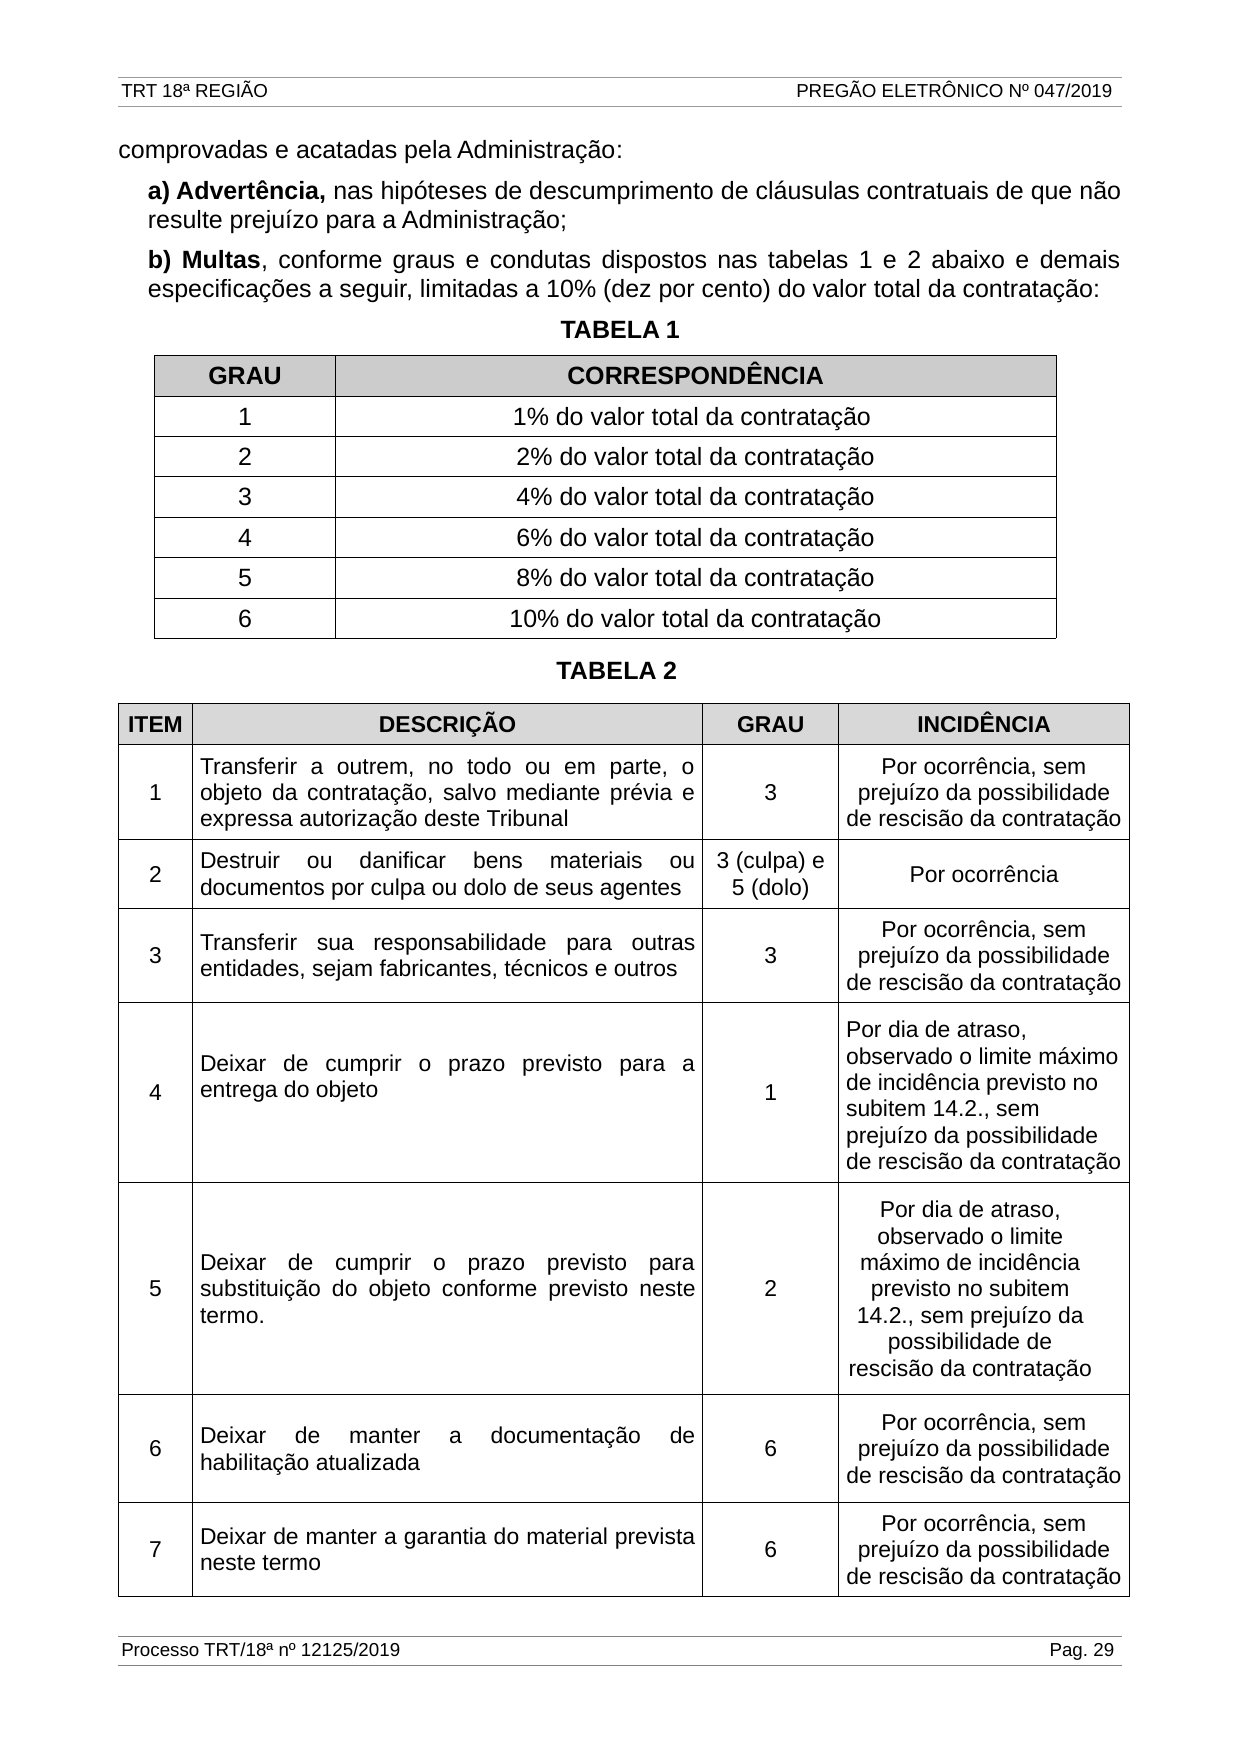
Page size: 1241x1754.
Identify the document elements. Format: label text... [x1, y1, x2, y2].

table_cell 1 [703, 1003, 838, 1182]
table_cell 2 [703, 1183, 838, 1394]
text TABELA 1 [118, 314, 1122, 343]
table_cell 4 [119, 1003, 192, 1182]
table_cell Deixar de manter a garantia do material prevista neste termo [193, 1503, 702, 1596]
table_cell 3 [703, 909, 838, 1002]
text comprovadas e acatadas pela Administração: [118, 136, 1122, 164]
table_cell 5 [155, 558, 335, 598]
table_cell 6 [703, 1503, 838, 1596]
table_cell 8% do valor total da contratação [336, 558, 1056, 598]
table_header ITEM [119, 704, 192, 744]
table_header DESCRIÇÃO [193, 704, 702, 744]
table_cell Transferir a outrem, no todo ou em parte, o objeto da contratação, salvo mediante prévia e expressa autorização deste Tribunal [193, 745, 702, 839]
table_cell 3 [155, 477, 335, 517]
table_cell Deixar de cumprir o prazo previsto para a entrega do objeto [193, 1003, 702, 1182]
table_cell 4% do valor total da contratação [336, 477, 1056, 517]
table_cell 10% do valor total da contratação [336, 599, 1056, 638]
table_cell 6 [119, 1395, 192, 1502]
table_cell 1% do valor total da contratação [336, 397, 1056, 436]
table_header INCIDÊNCIA [839, 704, 1129, 744]
table_cell 3 [119, 909, 192, 1002]
table_cell Transferir sua responsabilidade para outras entidades, sejam fabricantes, técnicos e outros [193, 909, 702, 1002]
table_cell Por ocorrência, sem prejuízo da possibilidade de rescisão da contratação [839, 909, 1129, 1002]
text b) Multas, conforme graus e condutas dispostos nas tabelas 1 e 2 abaixo e demais especificações a seguir, limitadas a 10% (dez por cento) do valor total da contratação: [148, 245, 1122, 303]
table_cell Por dia de atraso, observado o limite máximo de incidência previsto no subitem 14.2., sem prejuízo da possibilidade de rescisão da contratação [839, 1003, 1129, 1182]
table_header GRAU [703, 704, 838, 744]
table_cell 2% do valor total da contratação [336, 437, 1056, 476]
table_cell 6 [703, 1395, 838, 1502]
table_cell 4 [155, 518, 335, 557]
table_header GRAU [155, 356, 335, 396]
table_cell 1 [119, 745, 192, 839]
table_cell 7 [119, 1503, 192, 1596]
table_cell Por ocorrência, sem prejuízo da possibilidade de rescisão da contratação [839, 1395, 1129, 1502]
table_cell 3 (culpa) e 5 (dolo) [703, 840, 838, 907]
table_cell 1 [155, 397, 335, 436]
table_cell Deixar de manter a documentação de habilitação atualizada [193, 1395, 702, 1502]
text a) Advertência, nas hipóteses de descumprimento de cláusulas contratuais de que não resulte prejuízo para a Administração; [148, 176, 1122, 233]
table_cell 3 [703, 745, 838, 839]
table_cell 2 [155, 437, 335, 476]
table_cell Por ocorrência [839, 840, 1129, 907]
table_cell 6 [155, 599, 335, 638]
table_cell 5 [119, 1183, 192, 1394]
table_cell 6% do valor total da contratação [336, 518, 1056, 557]
table_header CORRESPONDÊNCIA [336, 356, 1056, 396]
table_cell Por ocorrência, sem prejuízo da possibilidade de rescisão da contratação [839, 1503, 1129, 1596]
table_cell Destruir ou danificar bens materiais ou documentos por culpa ou dolo de seus agentes [193, 840, 702, 907]
table_cell Deixar de cumprir o prazo previsto para substituição do objeto conforme previsto neste termo. [193, 1183, 702, 1394]
table_cell Por dia de atraso, observado o limite máximo de incidência previsto no subitem 14.2., sem prejuízo da possibilidade de rescisão da contratação [839, 1183, 1129, 1394]
text TABELA 2 [118, 656, 1122, 685]
table_cell Por ocorrência, sem prejuízo da possibilidade de rescisão da contratação [839, 745, 1129, 839]
table_cell 2 [119, 840, 192, 907]
